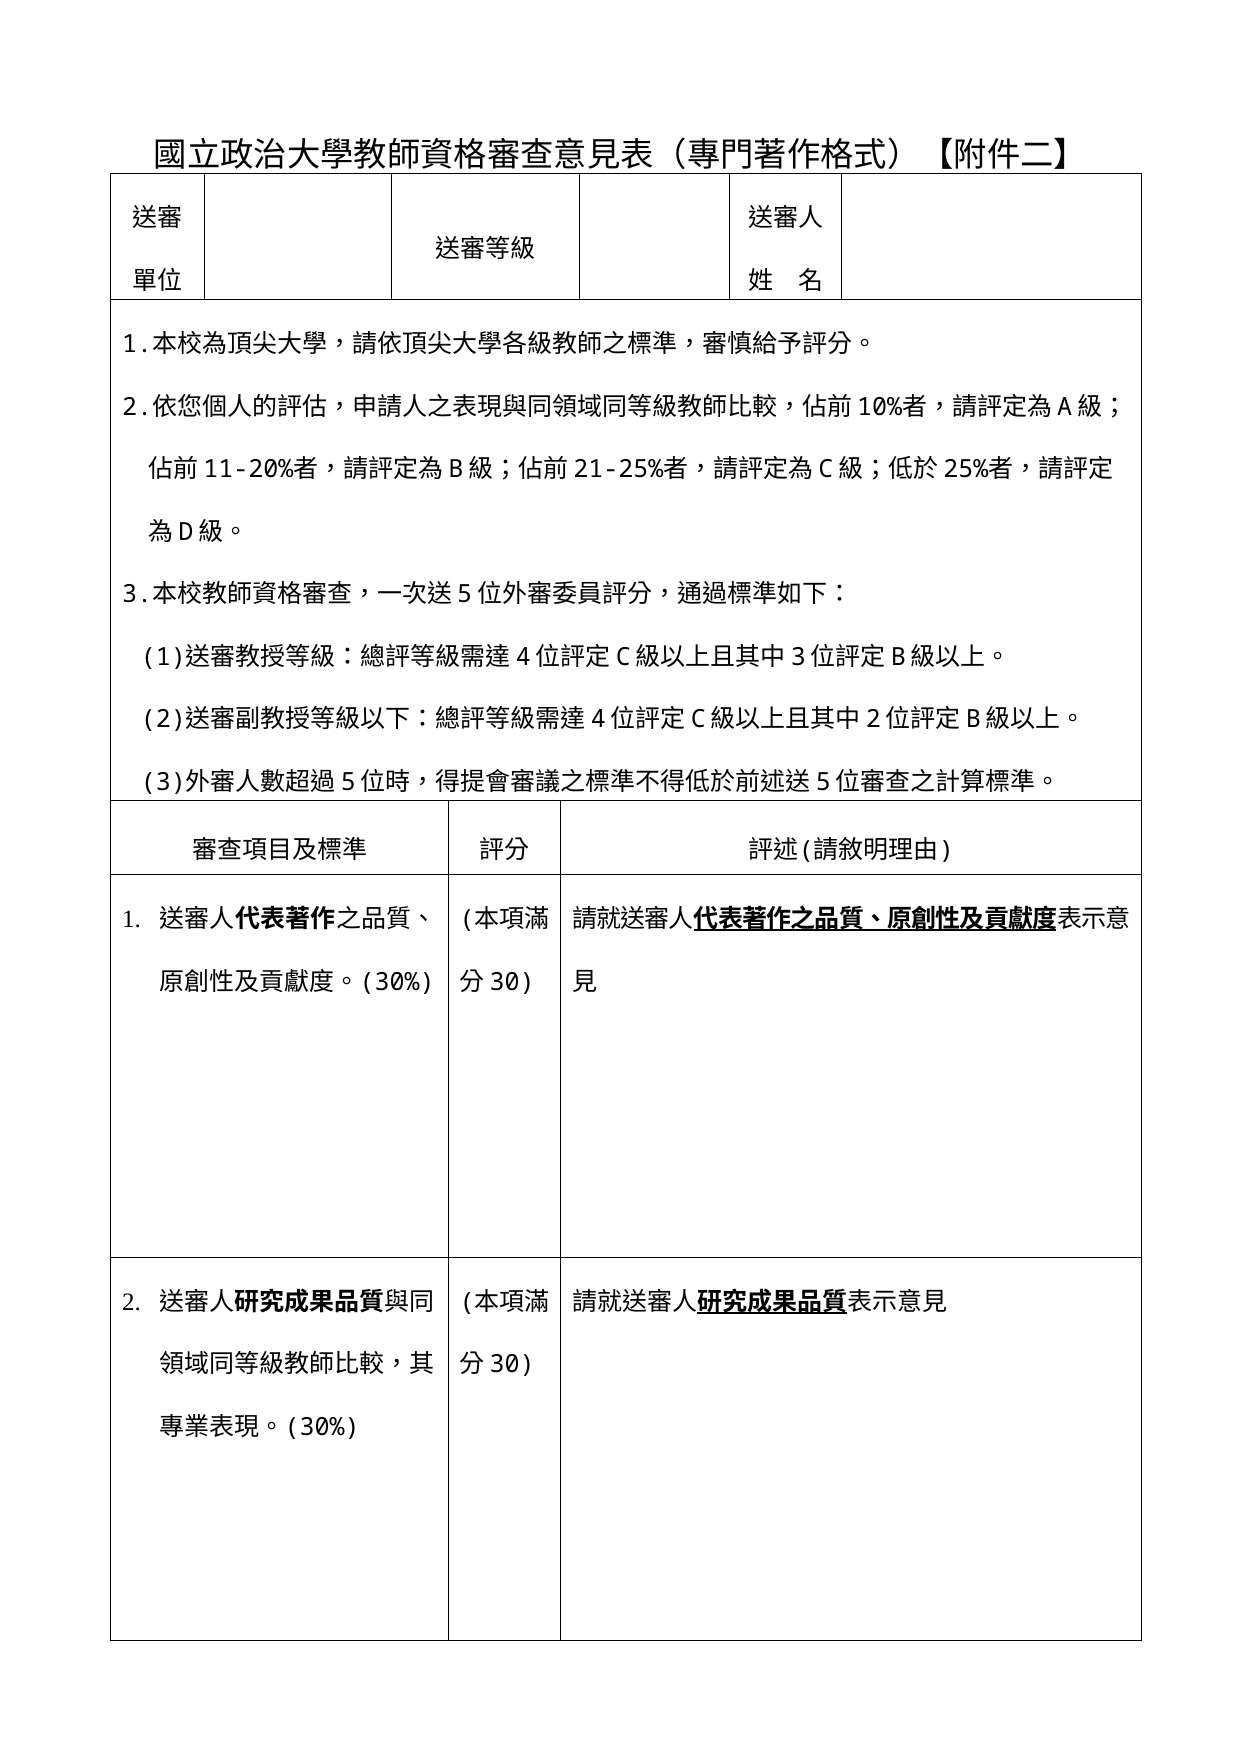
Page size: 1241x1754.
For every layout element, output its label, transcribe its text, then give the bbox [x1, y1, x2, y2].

table_cell (本項滿分30) [449, 875, 560, 1257]
table_header [580, 174, 729, 299]
table_cell 送審人研究成果品質與同領域同等級教師比較，其專業表現。(30%) [111, 1258, 448, 1639]
table_header [205, 174, 391, 299]
table_header [842, 174, 1141, 299]
table_cell 請就送審人研究成果品質表示意見 [561, 1258, 1141, 1639]
table_cell 審查項目及標準 [111, 801, 448, 874]
table_cell 1.本校為頂尖大學，請依頂尖大學各級教師之標準，審慎給予評分。 2.依您個人的評估，申請人之表現與同領域同等級教師比較，佔前10%者，請評定為A級；佔前11-20%者，請評定為B級；佔前21-25%者，請評定為C級；低於25%者，請評定為D級。 3.本校教師資格審查，一次送5位外審委員評分，通過標準如下： (1)送審教授等級：總評等級需達4位評定C級以上且其中3位評定B級以上。 (2)送審副教授等級以下：總評等級需達4位評定C級以上且其中2位評定B級以上。 (3)外審人數超過5位時，得提會審議之標準不得低於前述送5位審查之計算標準。 [111, 300, 1141, 800]
table_header 送審人 姓 名 [730, 174, 841, 299]
text 國立政治大學教師資格審查意見表（專門著作格式）【附件二】 [118, 111, 1122, 173]
table_cell 請就送審人代表著作之品質、原創性及貢獻度表示意見 [561, 875, 1141, 1257]
table_header 送審單位 [111, 174, 204, 299]
table_header 送審等級 [392, 174, 579, 299]
table_cell 評分 [449, 801, 560, 874]
table_cell 送審人代表著作之品質、原創性及貢獻度。(30%) [111, 875, 448, 1257]
table_cell (本項滿分30) [449, 1258, 560, 1639]
table_cell 評述(請敘明理由) [561, 801, 1141, 874]
